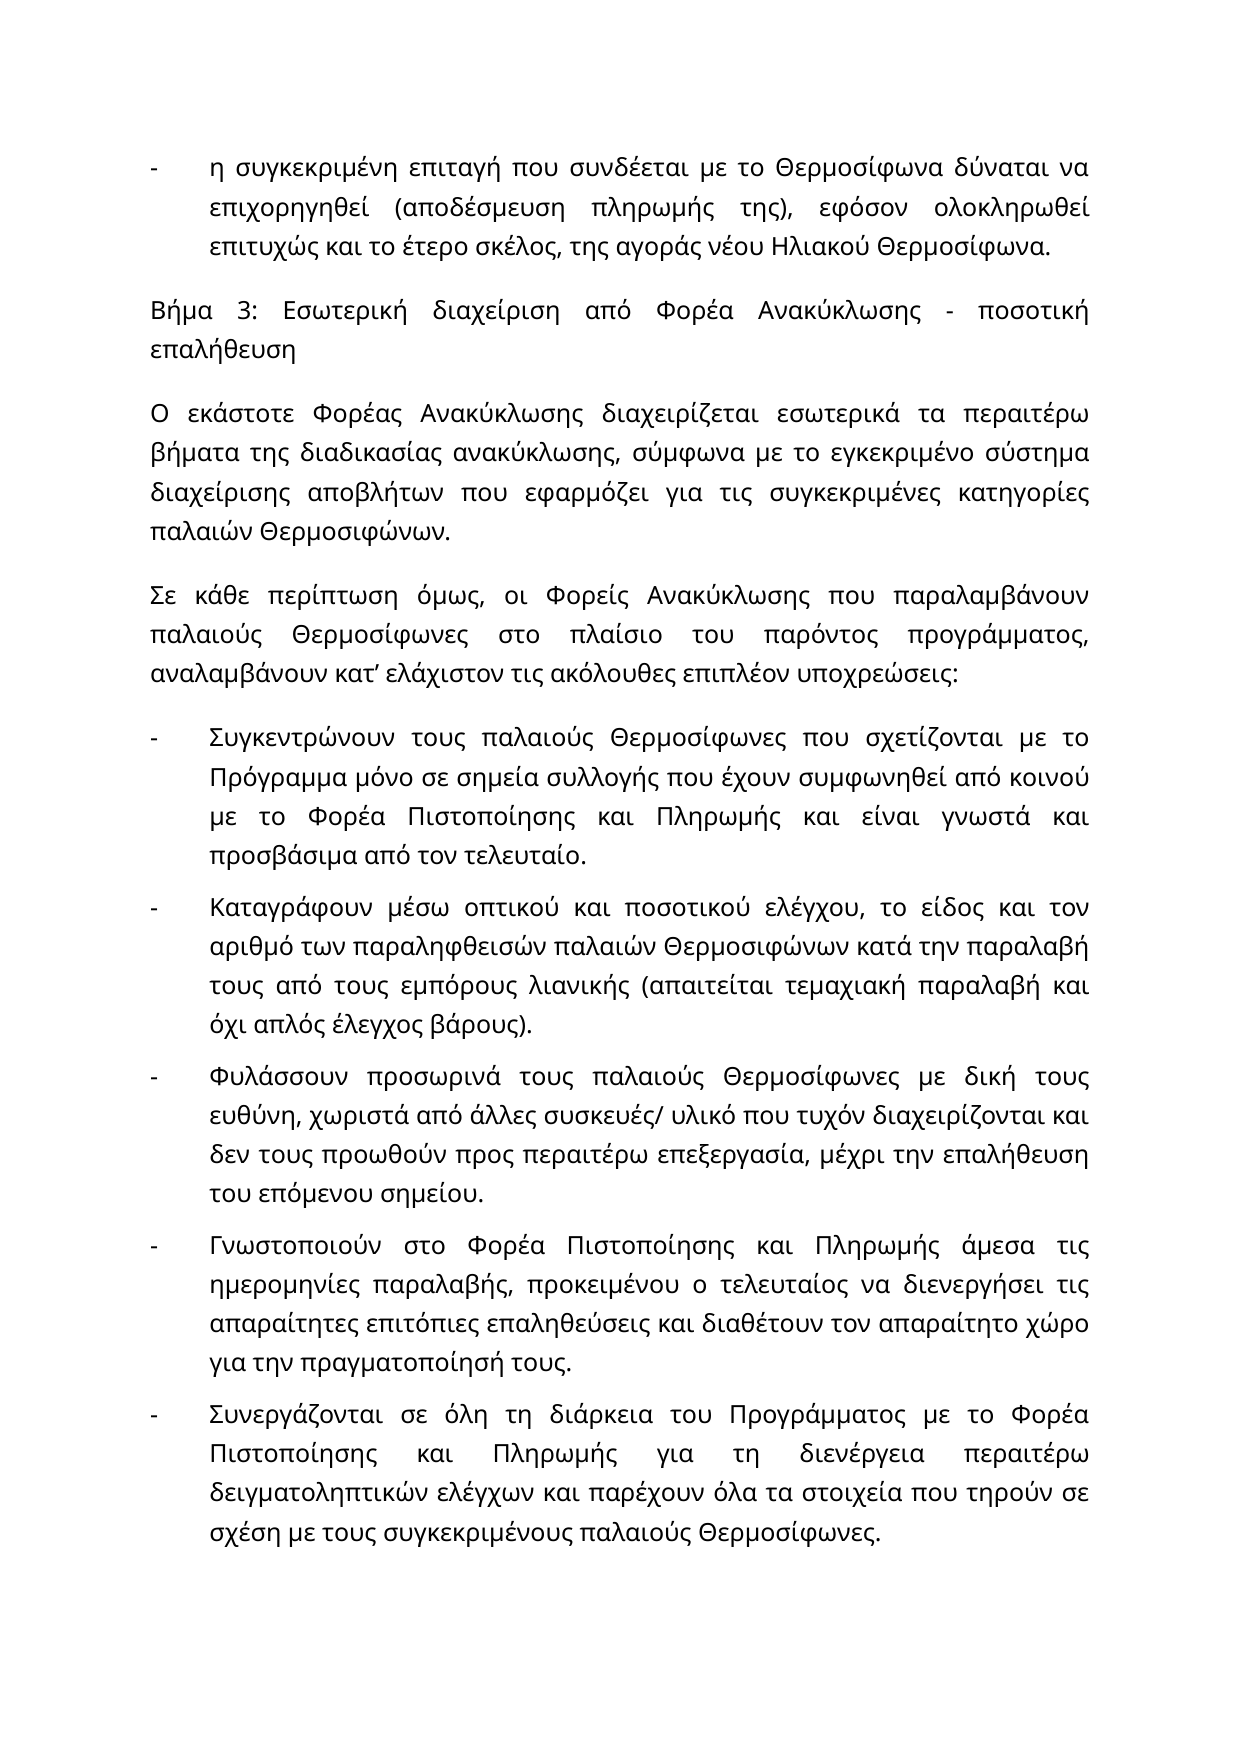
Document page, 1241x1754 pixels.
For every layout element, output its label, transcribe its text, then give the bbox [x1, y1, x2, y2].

list - η συγκεκριμένη επιταγή που συνδέεται με το Θερμοσίφωνα δύναται να επιχορηγηθεί (αποδέσμευση πληρωμής της), εφόσον ολοκληρωθεί επιτυχώς και το έτερο σκέλος, της αγοράς νέου Ηλιακού Θερμοσίφωνα. [150, 150, 1090, 262]
list - Φυλάσσουν προσωρινά τους παλαιούς Θερμοσίφωνες με δική τους ευθύνη, χωριστά από άλλες συσκευές/ υλικό που τυχόν διαχειρίζονται και δεν τους προωθούν προς περαιτέρω επεξεργασία, μέχρι την επαλήθευση του επόμενου σημείου. [150, 1058, 1090, 1210]
list - Συγκεντρώνουν τους παλαιούς Θερμοσίφωνες που σχετίζονται με το Πρόγραμμα μόνο σε σημεία συλλογής που έχουν συμφωνηθεί από κοινού με το Φορέα Πιστοποίησης και Πληρωμής και είναι γνωστά και προσβάσιμα από τον τελευταίο. [150, 720, 1090, 872]
list - Καταγράφουν μέσω οπτικού και ποσοτικού ελέγχου, το είδος και τον αριθμό των παραληφθεισών παλαιών Θερμοσιφώνων κατά την παραλαβή τους από τους εμπόρους λιανικής (απαιτείται τεμαχιακή παραλαβή και όχι απλός έλεγχος βάρους). [150, 889, 1090, 1041]
text Ο εκάστοτε Φορέας Ανακύκλωσης διαχειρίζεται εσωτερικά τα περαιτέρω βήματα της διαδικασίας ανακύκλωσης, σύμφωνα με το εγκεκριμένο σύστημα διαχείρισης αποβλήτων που εφαρμόζει για τις συγκεκριμένες κατηγορίες παλαιών Θερμοσιφώνων. [150, 396, 1090, 547]
list - Συνεργάζονται σε όλη τη διάρκεια του Προγράμματος με το Φορέα Πιστοποίησης και Πληρωμής για τη διενέργεια περαιτέρω δειγματοληπτικών ελέγχων και παρέχουν όλα τα στοιχεία που τηρούν σε σχέση με τους συγκεκριμένους παλαιούς Θερμοσίφωνες. [150, 1397, 1090, 1548]
text Σε κάθε περίπτωση όμως, οι Φορείς Ανακύκλωσης που παραλαμβάνουν παλαιούς Θερμοσίφωνες στο πλαίσιο του παρόντος προγράμματος, αναλαμβάνουν κατ’ ελάχιστον τις ακόλουθες επιπλέον υποχρεώσεις: [150, 577, 1090, 690]
list - Γνωστοποιούν στο Φορέα Πιστοποίησης και Πληρωμής άμεσα τις ημερομηνίες παραλαβής, προκειμένου ο τελευταίος να διενεργήσει τις απαραίτητες επιτόπιες επαληθεύσεις και διαθέτουν τον απαραίτητο χώρο για την πραγματοποίησή τους. [150, 1227, 1090, 1379]
text Βήμα 3: Εσωτερική διαχείριση από Φορέα Ανακύκλωσης - ποσοτική επαλήθευση [150, 292, 1090, 366]
